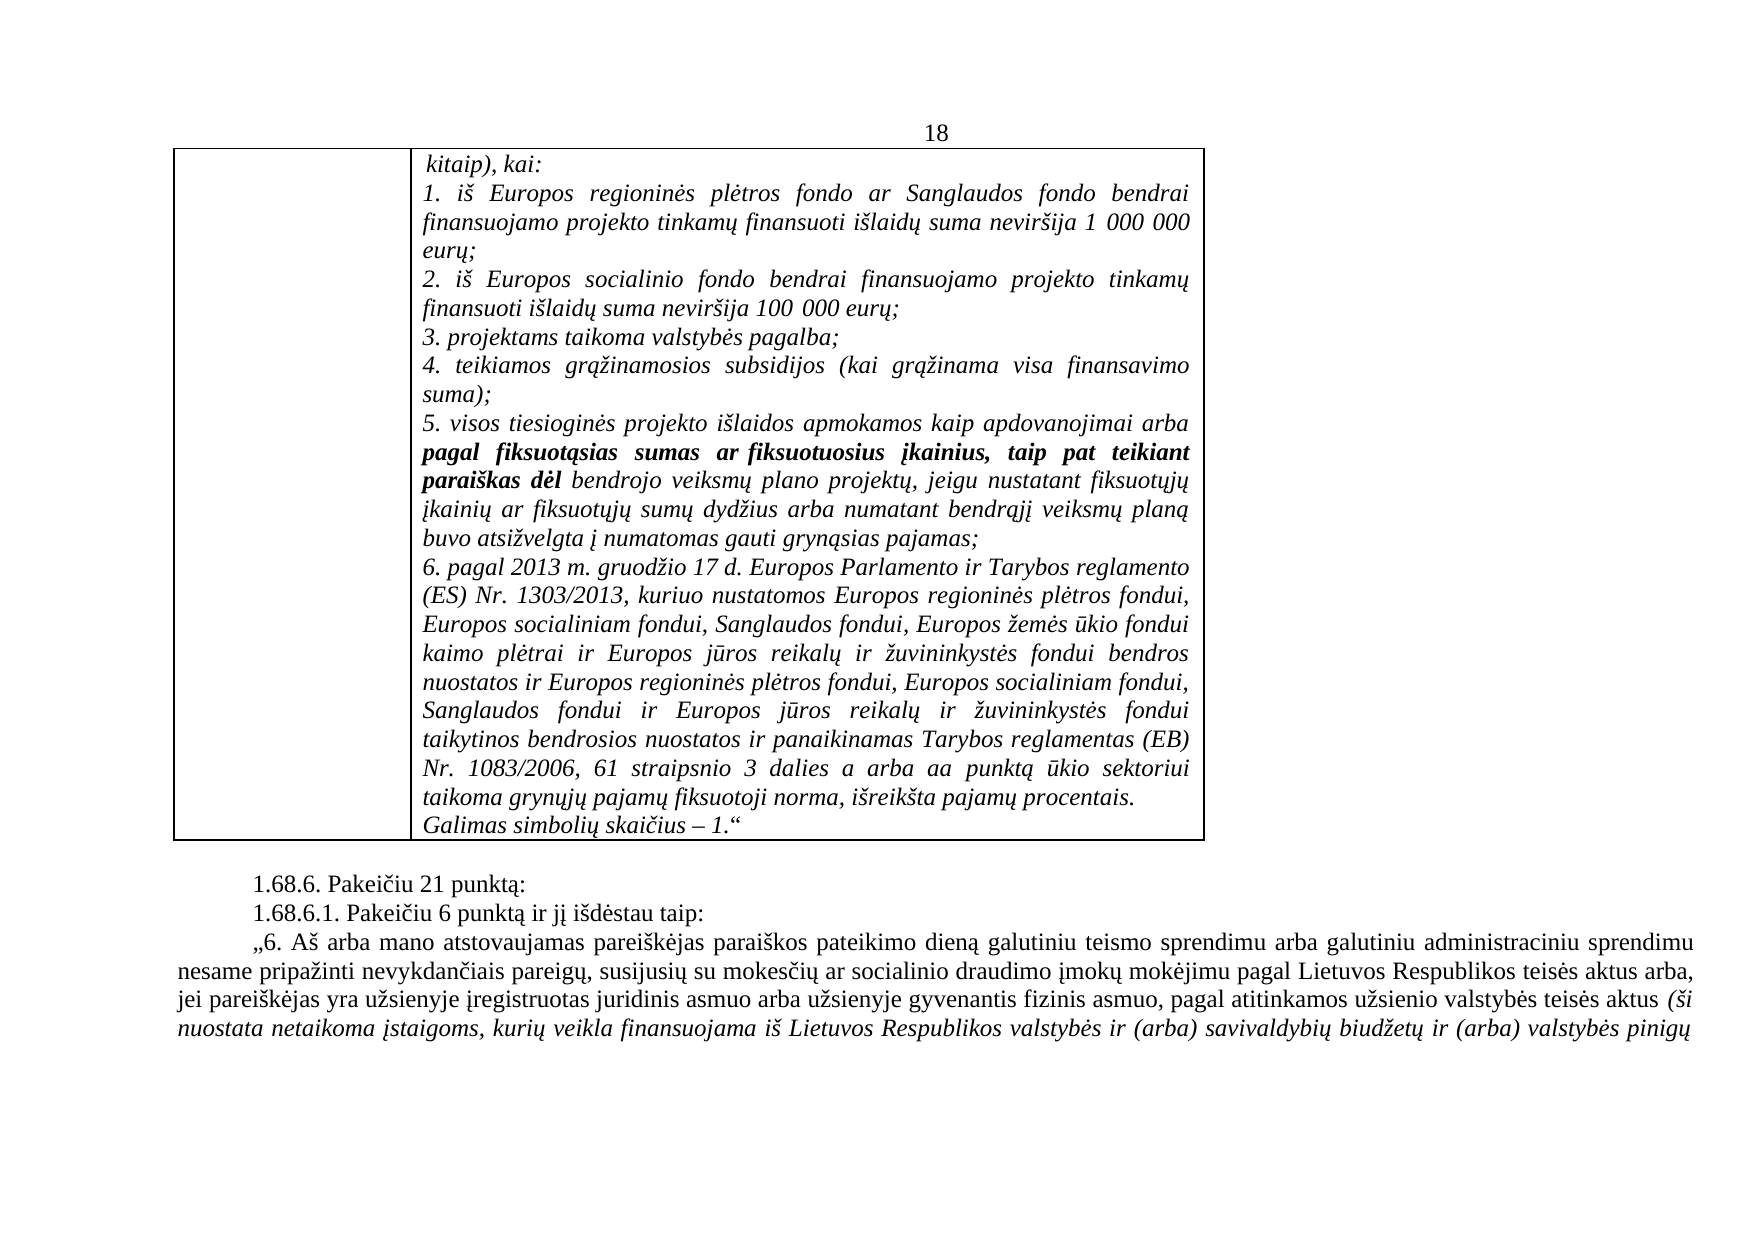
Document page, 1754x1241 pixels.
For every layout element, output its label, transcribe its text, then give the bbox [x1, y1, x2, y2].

text 1.68.6. Pakeičiu 21 punktą: [177, 869, 1695, 898]
table_header kitaip), kai: 1. iš Europos regioninės plėtros fondo ar Sanglaudos fondo bendrai finansuojamo projekto tinkamų finansuoti išlaidų suma neviršija 1 000 000 eurų; 2. iš Europos socialinio fondo bendrai finansuojamo projekto tinkamų finansuoti išlaidų suma neviršija 100 000 eurų; 3. projektams taikoma valstybės pagalba; 4. teikiamos grąžinamosios subsidijos (kai grąžinama visa finansavimo suma); 5. visos tiesioginės projekto išlaidos apmokamos kaip apdovanojimai arba pagal fiksuotąsias sumas ar fiksuotuosius įkainius, taip pat teikiant paraiškas dėl bendrojo veiksmų plano projektų, jeigu nustatant fiksuotųjų įkainių ar fiksuotųjų sumų dydžius arba numatant bendrąjį veiksmų planą buvo atsižvelgta į numatomas gauti grynąsias pajamas; 6. pagal 2013 m. gruodžio 17 d. Europos Parlamento ir Tarybos reglamento (ES) Nr. 1303/2013, kuriuo nustatomos Europos regioninės plėtros fondui, Europos socialiniam fondui, Sanglaudos fondui, Europos žemės ūkio fondui kaimo plėtrai ir Europos jūros reikalų ir žuvininkystės fondui bendros nuostatos ir Europos regioninės plėtros fondui, Europos socialiniam fondui, Sanglaudos fondui ir Europos jūros reikalų ir žuvininkystės fondui taikytinos bendrosios nuostatos ir panaikinamas Tarybos reglamentas (EB) Nr. 1083/2006, 61 straipsnio 3 dalies a arba aa punktą ūkio sektoriui taikoma grynųjų pajamų fiksuotoji norma, išreikšta pajamų procentais. Galimas simbolių skaičius – 1.“ [412, 149, 1203, 839]
table_header [175, 149, 410, 839]
text 1.68.6.1. Pakeičiu 6 punktą ir jį išdėstau taip: [177, 898, 1695, 927]
text „6. Aš arba mano atstovaujamas pareiškėjas paraiškos pateikimo dieną galutiniu teismo sprendimu arba galutiniu administraciniu sprendimu nesame pripažinti nevykdančiais pareigų, susijusių su mokesčių ar socialinio draudimo įmokų mokėjimu pagal Lietuvos Respublikos teisės aktus arba, jei pareiškėjas yra užsienyje įregistruotas juridinis asmuo arba užsienyje gyvenantis fizinis asmuo, pagal atitinkamos užsienio valstybės teisės aktus (ši nuostata netaikoma įstaigoms, kurių veikla finansuojama iš Lietuvos Respublikos valstybės ir (arba) savivaldybių biudžetų ir (arba) valstybės pinigų [177, 927, 1695, 1042]
